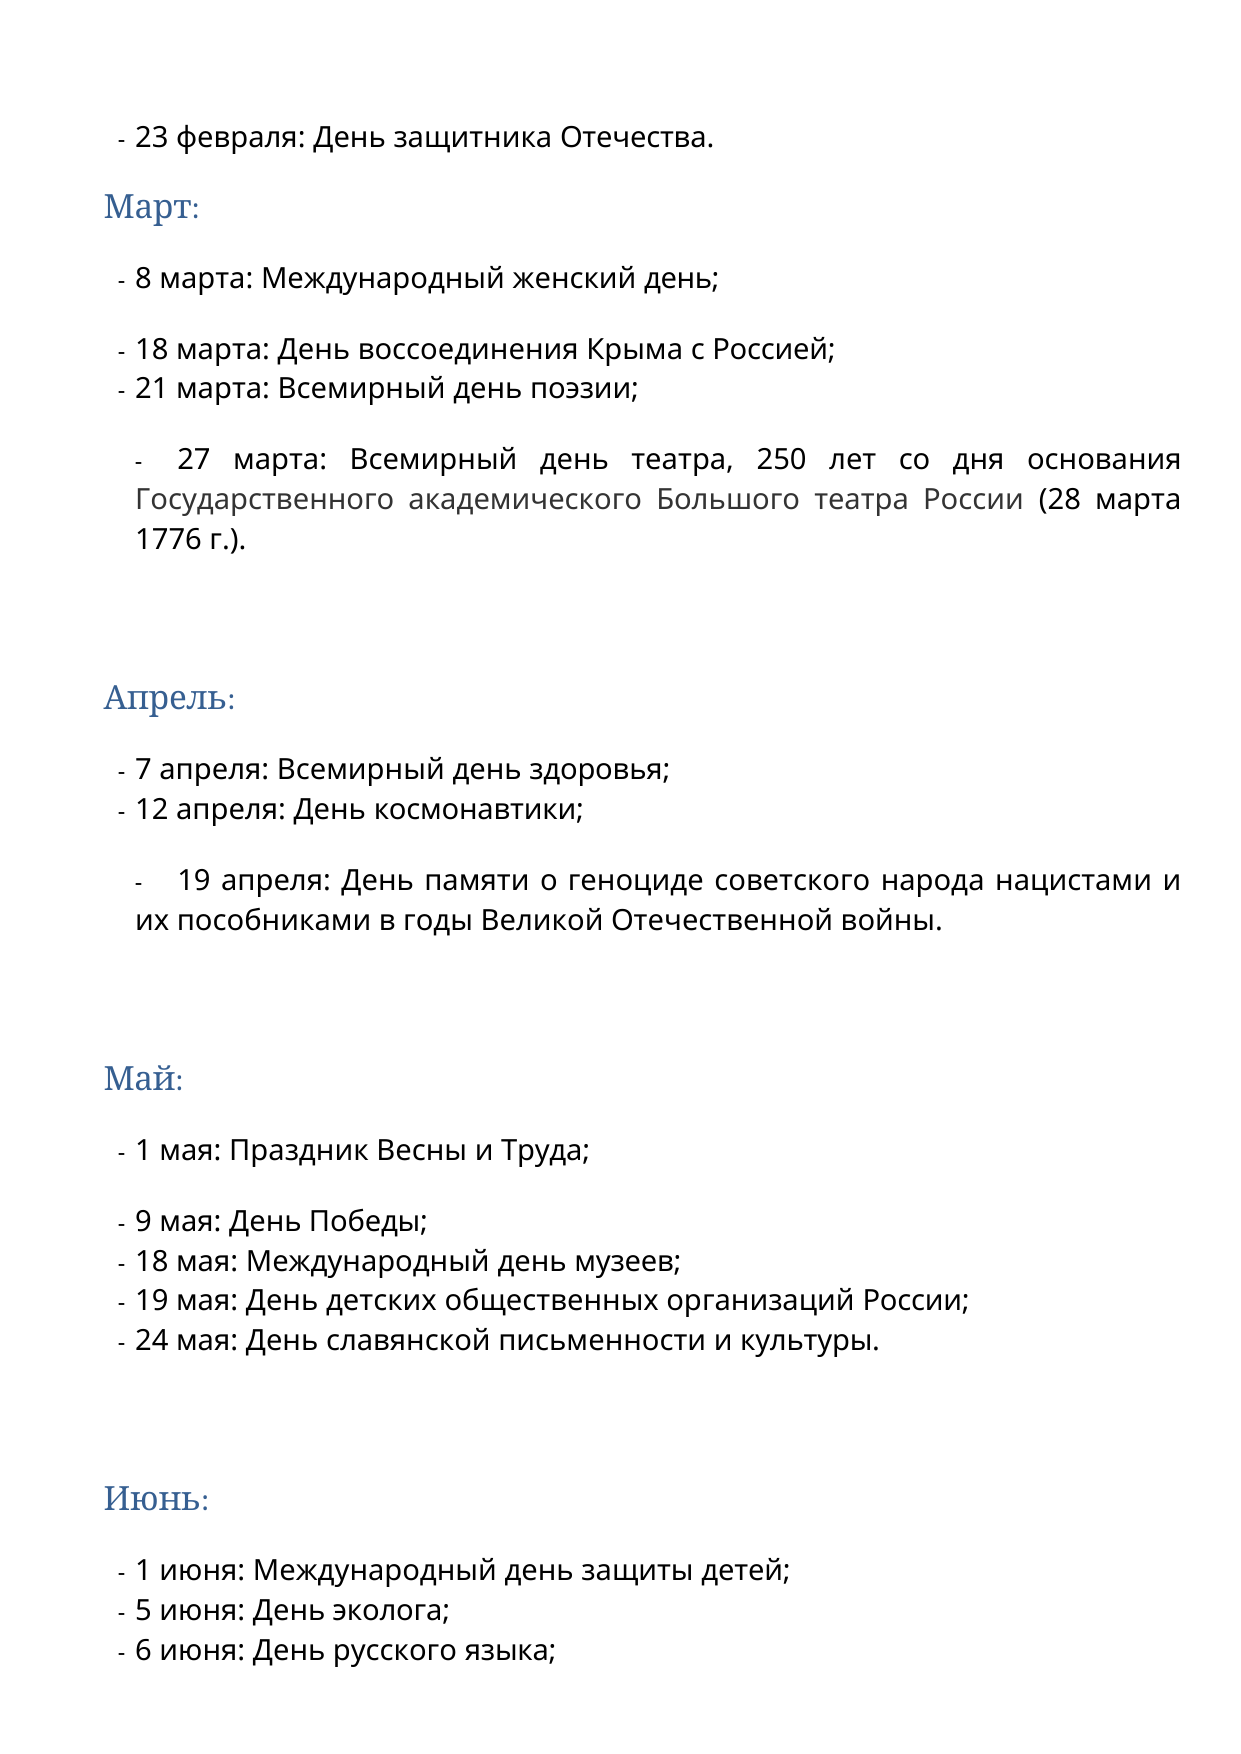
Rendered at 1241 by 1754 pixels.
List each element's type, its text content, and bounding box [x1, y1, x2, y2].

list 9 мая: День Победы; [118, 1200, 1196, 1240]
list 1 июня: Международный день защиты детей; [118, 1549, 1196, 1589]
list 21 марта: Всемирный день поэзии; [118, 368, 1196, 407]
list 18 марта: День воссоединения Крыма с Россией; [118, 328, 1196, 368]
list 23 февраля: День защитника Отечества. [118, 117, 1196, 156]
list 7 апреля: Всемирный день здоровья; [118, 748, 1196, 788]
list 19 мая: День детских общественных организаций России; [118, 1279, 1196, 1319]
list 19 апреля: День памяти о геноциде советского народа нацистами и их пособниками в годы Великой Отечественной войны. [135, 859, 1181, 938]
subtitle Май: [103, 1060, 1196, 1098]
list 18 мая: Международный день музеев; [118, 1240, 1196, 1279]
subtitle Июнь: [103, 1481, 1196, 1519]
list 8 марта: Международный женский день; [118, 257, 1196, 297]
list 6 июня: День русского языка; [118, 1629, 1196, 1669]
list 5 июня: День эколога; [118, 1589, 1196, 1629]
list 27 марта: Всемирный день театра, 250 лет со дня основания Государственного академического Большого театра России (28 марта 1776 г.). [135, 439, 1181, 558]
subtitle Апрель: [103, 679, 1196, 718]
list 12 апреля: День космонавтики; [118, 788, 1196, 828]
list 24 мая: День славянской письменности и культуры. [118, 1319, 1196, 1359]
subtitle Март: [103, 188, 1196, 227]
list 1 мая: Праздник Весны и Труда; [118, 1129, 1196, 1169]
